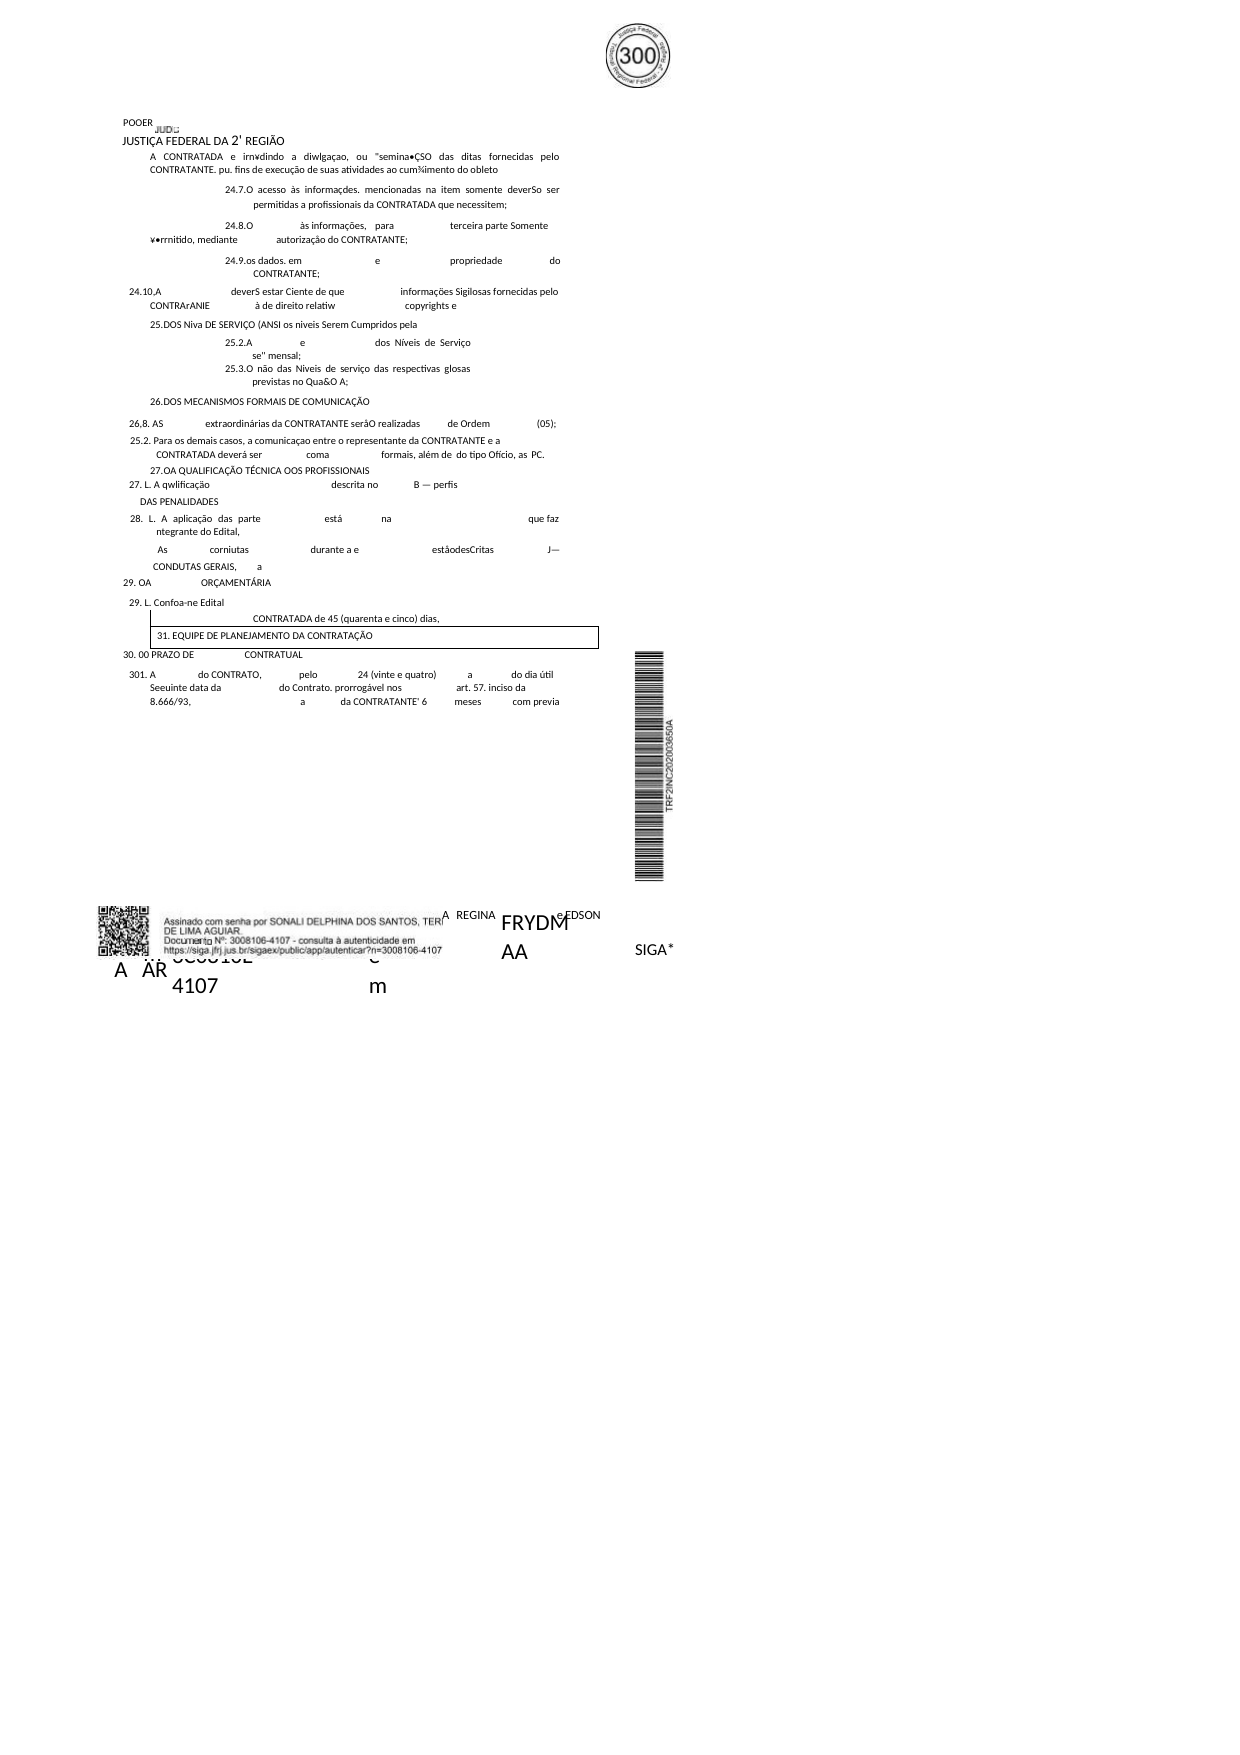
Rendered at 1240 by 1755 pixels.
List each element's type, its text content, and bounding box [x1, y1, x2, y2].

text [673, 695, 1089, 708]
table_header [502, 478, 560, 512]
list os dados. em e propriedade do CONTRATANTE; [122, 255, 560, 280]
table_cell durante a e [282, 544, 368, 610]
text 30. 00 PRAZO DE CONTRATUAL [123, 648, 1089, 661]
text 24.10,A deverS estar Ciente de que informaçöes Sigilosas fornecidas pelo [129, 286, 1089, 298]
table_header B — perfis [414, 478, 502, 512]
table_header 27. L. A qwlificaçäo DAS PENALIDADES [123, 478, 282, 512]
list O às informações, para terceira parte Somente [122, 219, 560, 232]
table_header CONTRATADA de 45 (quarenta e cinco) dias, [151, 610, 598, 626]
table_cell [414, 512, 502, 543]
table_cell 31. EQUIPE DE PLANEJAMENTO DA CONTRATAÇÃO [151, 627, 598, 648]
list DOS MECANISMOS FORMAIS DE COMUNICAÇÃO [132, 396, 560, 408]
table_cell 28. L. A aplicação das parte ntegrante do Edital, [123, 512, 282, 543]
list A e dos Níveis de Serviço se" mensal; [123, 336, 471, 362]
text CONTRArANIE à de direito relatiw copyrights e [150, 299, 560, 312]
table_cell J— [502, 544, 560, 610]
text A CONTRATADA e irn¥dindo a diwlgaçao, ou "semina•ÇSO das ditas fornecidas pelo CONTRATANTE. pu. fins de execução de suas atividades ao cum¾imento do obleto [150, 150, 560, 176]
table_header descrita no [282, 478, 414, 512]
text 8.666/93, a da CONTRATANTE' 6 meses com previa [150, 695, 634, 708]
text [673, 681, 1089, 694]
table_cell está [282, 512, 368, 543]
text 301. A do CONTRATO, pelo 24 (vinte e quatro) a do dia útil [129, 668, 634, 681]
text Seeuinte data da do Contrato. prorrogável nos art. 57. inciso da [150, 681, 634, 694]
table_cell [368, 544, 414, 610]
table_cell As corniutas CONDUTAS GERAIS, a 29. OA ORÇAMENTÁRIA 29. L. Confoa-ne Edital [123, 544, 282, 610]
table_cell que faz [502, 512, 560, 543]
list O não das Niveis de serviço das respectivas glosas previstas no Qua&O A; [123, 362, 471, 388]
text 25.2. Para os demais casos, a comunicaçao entre o representante da CONTRATANTE e a CONTRATADA deverá ser coma formais, além de do tipo Ofício, as PC. [130, 434, 560, 461]
list DOS Niva DE SERVIÇO (ANSI os niveis Serem Cumpridos pela [132, 318, 560, 331]
table_cell na [368, 512, 414, 543]
text [673, 668, 1089, 681]
list O acesso às informaçdes. mencionadas na item somente deverSo ser permitidas a profissionais da CONTRATADA que necessitem; [122, 183, 560, 211]
text 26,8. AS extraordinárias da CONTRATANTE seråO realizadas de Ordem (05); [129, 417, 1089, 430]
table_cell eståodesCritas [414, 544, 502, 610]
list OA QUALIFICAÇÃO TÉCNICA OOS PROFISSIONAIS [132, 465, 560, 477]
text ¥•rrnitido, mediante autorizaçåo do CONTRATANTE; [150, 233, 1089, 246]
